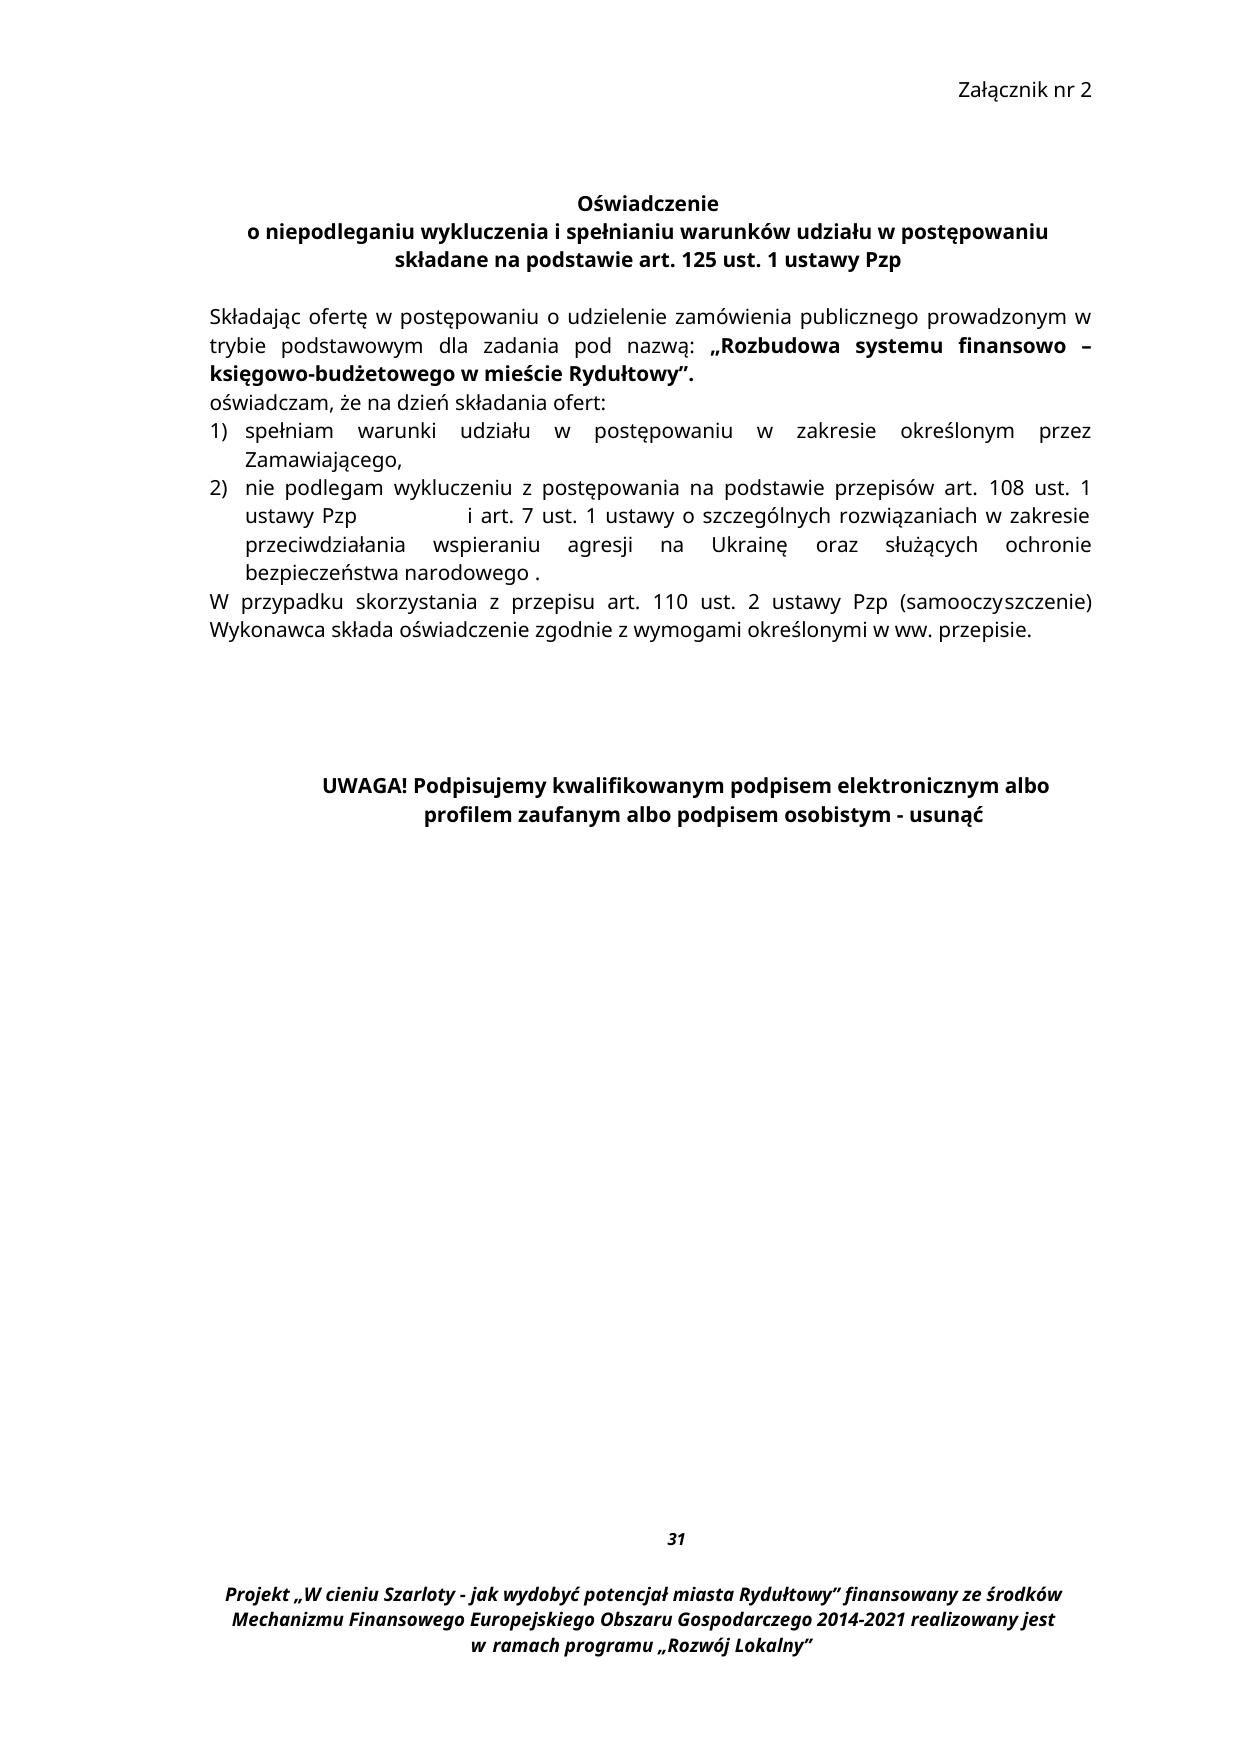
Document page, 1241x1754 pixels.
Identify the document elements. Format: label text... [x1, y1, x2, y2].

list nie podlegam wykluczeniu z postępowania na podstawie przepisów art. 108 ust. 1 ustawy Pzp i art. 7 ust. 1 ustawy o szczególnych rozwiązaniach w zakresie przeciwdziałania wspieraniu agresji na Ukrainę oraz służących ochronie bezpieczeństwa narodowego . [209, 473, 1092, 587]
text Składając ofertę w postępowaniu o udzielenie zamówienia publicznego prowadzonym w trybie podstawowym dla zadania pod nazwą: „Rozbudowa systemu finansowo – księgowo-budżetowego w mieście Rydułtowy”. [209, 302, 1092, 388]
text Załącznik nr 2 [209, 75, 1092, 103]
text UWAGA! Podpisujemy kwalifikowanym podpisem elektronicznym albo profilem zaufanym albo podpisem osobistym - usunąć [280, 772, 1092, 828]
text Oświadczenie [209, 189, 1087, 217]
list W przypadku skorzystania z przepisu art. 110 ust. 2 ustawy Pzp (samooczyszczenie) Wykonawca składa oświadczenie zgodnie z wymogami określonymi w ww. przepisie. [209, 587, 1092, 644]
list spełniam warunki udziału w postępowaniu w zakresie określonym przez Zamawiającego, [209, 416, 1092, 473]
text oświadczam, że na dzień składania ofert: [209, 388, 1092, 416]
text o niepodleganiu wykluczenia i spełnianiu warunków udziału w postępowaniu składane na podstawie art. 125 ust. 1 ustawy Pzp [209, 217, 1087, 274]
